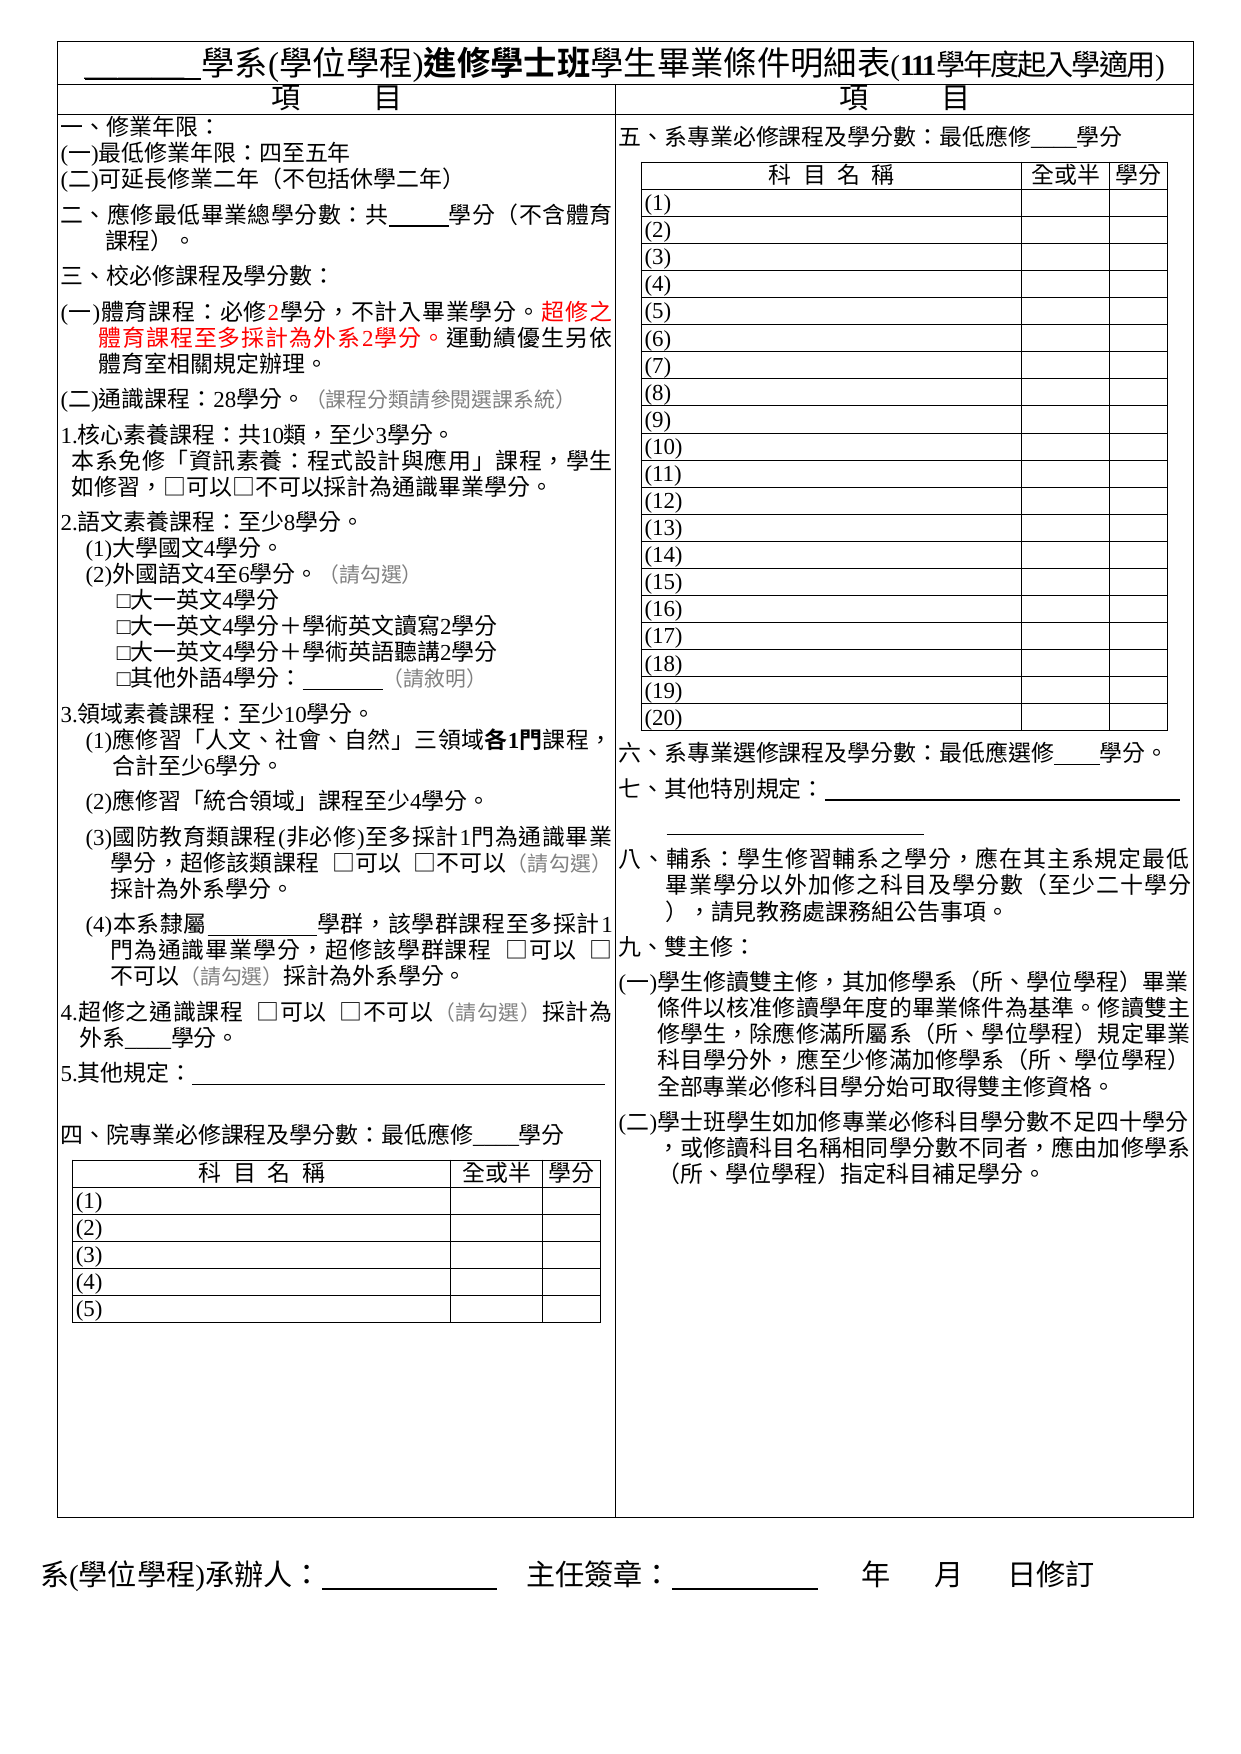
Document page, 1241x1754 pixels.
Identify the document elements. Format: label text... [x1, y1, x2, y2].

table_header 學分 [543, 1161, 600, 1187]
table_cell 五、系專業必修課程及學分數：最低應修____學分 六、系專業選修課程及學分數：最低應選修 學分。 七、其他特別規定： 八、輔系：學生修習輔系之學分，應在其主系規定最低畢業學分以外加修之科目及學分數（至少二十學分），請見教務處課務組公告事項。 九、雙主修： (一)學生修讀雙主修，其加修學系（所、學位學程）畢業條件以核准修讀學年度的畢業條件為基準。修讀雙主修學生，除應修滿所屬系（所、學位學程）規定畢業科目學分外，應至少修滿加修學系（所、學位學程）全部專業必修科目學分始可取得雙主修資格。 (二)學士班學生如加修專業必修科目學分數不足四十學分，或修讀科目名稱相同學分數不同者，應由加修學系（所、學位學程）指定科目補足學分。 [616, 115, 1193, 1517]
table_cell [451, 1269, 542, 1295]
table_cell (14) [642, 542, 1021, 568]
table_cell (19) [642, 677, 1021, 703]
table_cell (20) [642, 704, 1021, 730]
table_cell [1022, 190, 1109, 216]
table_cell [1022, 596, 1109, 622]
table_cell (11) [642, 461, 1021, 487]
table_cell (10) [642, 434, 1021, 459]
table_cell [1022, 352, 1109, 378]
table_cell 一、修業年限： (一)最低修業年限：四至五年 (二)可延長修業二年（不包括休學二年） 二、應修最低畢業總學分數：共 學分（不含體育課程）。 三、校必修課程及學分數： (一)體育課程：必修2學分，不計入畢業學分。超修之體育課程至多採計為外系2學分。運動績優生另依體育室相關規定辦理。 (二)通識課程：28學分。（課程分類請參閱選課系統） 1.核心素養課程：共10類，至少3學分。 本系免修「資訊素養：程式設計與應用」課程，學生如修習，□可以□不可以採計為通識畢業學分。 2.語文素養課程：至少8學分。 (1)大學國文4學分。 (2)外國語文4至6學分。（請勾選） □大一英文4學分 □大一英文4學分＋學術英文讀寫2學分 □大一英文4學分＋學術英語聽講2學分 □其他外語4學分： （請敘明） 3.領域素養課程：至少10學分。 (1)應修習「人文、社會、自然」三領域各1門課程，合計至少6學分。 (2)應修習「統合領域」課程至少4學分。 (3)國防教育類課程(非必修)至多採計1門為通識畢業學分，超修該類課程 □可以 □不可以（請勾選）採計為外系學分。 (4)本系隸屬 學群，該學群課程至多採計1門為通識畢業學分，超修該學群課程 □可以 □不可以（請勾選）採計為外系學分。 4.超修之通識課程 □可以 □不可以（請勾選）採計為外系____學分。 5.其他規定： 四、院專業必修課程及學分數：最低應修____學分 [58, 115, 615, 1517]
text 系(學位學程)承辦人： 主任簽章： 年 月 日修訂 [40, 1551, 1152, 1593]
table_cell [1110, 569, 1167, 595]
table_cell [543, 1188, 600, 1214]
table_cell [1110, 515, 1167, 541]
table_cell [1022, 461, 1109, 487]
table_cell [1022, 650, 1109, 676]
table_cell [543, 1242, 600, 1268]
table_cell [1110, 217, 1167, 243]
table_cell (15) [642, 569, 1021, 595]
table_cell (6) [642, 325, 1021, 351]
table_cell (7) [642, 352, 1021, 378]
table_header 學分 [1110, 163, 1167, 189]
table_cell (2) [642, 217, 1021, 243]
table_cell [1022, 677, 1109, 703]
table_cell [1022, 298, 1109, 324]
table_header 科 目 名 稱 [642, 163, 1021, 189]
table_cell (12) [642, 488, 1021, 514]
table_cell [1110, 271, 1167, 297]
table_cell [1022, 704, 1109, 730]
table_cell [451, 1188, 542, 1214]
table_cell [1022, 325, 1109, 351]
table_cell [1110, 406, 1167, 432]
table_cell [1110, 623, 1167, 649]
table_cell [1110, 488, 1167, 514]
table_cell [1110, 298, 1167, 324]
table_cell [1110, 461, 1167, 487]
table_cell [1022, 271, 1109, 297]
table_cell 項 目 [58, 85, 615, 114]
table_cell [1022, 217, 1109, 243]
table_cell [1022, 488, 1109, 514]
table_cell [543, 1296, 600, 1322]
table_cell [1022, 569, 1109, 595]
table_cell [1110, 352, 1167, 378]
table_header ＿＿＿ 學系(學位學程)進修學士班學生畢業條件明細表(111學年度起入學適用) [58, 42, 1193, 84]
table_cell [1110, 325, 1167, 351]
table_cell [451, 1215, 542, 1241]
table_cell (5) [642, 298, 1021, 324]
table_cell [543, 1215, 600, 1241]
table_cell [1110, 542, 1167, 568]
table_cell (1) [73, 1188, 450, 1214]
table_cell (3) [642, 244, 1021, 270]
table_cell (2) [73, 1215, 450, 1241]
table_cell [1022, 623, 1109, 649]
table_cell [543, 1269, 600, 1295]
table_cell (17) [642, 623, 1021, 649]
table_cell 項 目 [616, 85, 1193, 114]
table_cell [1022, 244, 1109, 270]
table_cell [1022, 434, 1109, 459]
table_cell (13) [642, 515, 1021, 541]
table_cell [1110, 244, 1167, 270]
table_cell (4) [73, 1269, 450, 1295]
table_cell (5) [73, 1296, 450, 1322]
table_cell (18) [642, 650, 1021, 676]
table_cell [1110, 596, 1167, 622]
table_cell [1110, 650, 1167, 676]
table_cell [1110, 704, 1167, 730]
table_cell [1110, 190, 1167, 216]
table_cell (16) [642, 596, 1021, 622]
table_cell [1110, 379, 1167, 405]
table_cell (1) [642, 190, 1021, 216]
table_cell [1022, 542, 1109, 568]
table_cell [1022, 406, 1109, 432]
table_cell (9) [642, 406, 1021, 432]
table_cell [1022, 515, 1109, 541]
table_cell [451, 1296, 542, 1322]
table_cell (3) [73, 1242, 450, 1268]
table_cell (8) [642, 379, 1021, 405]
table_cell [1110, 434, 1167, 459]
table_cell [451, 1242, 542, 1268]
table_cell (4) [642, 271, 1021, 297]
table_cell [1022, 379, 1109, 405]
table_header 全或半 [451, 1161, 542, 1187]
table_header 全或半 [1022, 163, 1109, 189]
table_header 科 目 名 稱 [73, 1161, 450, 1187]
table_cell [1110, 677, 1167, 703]
